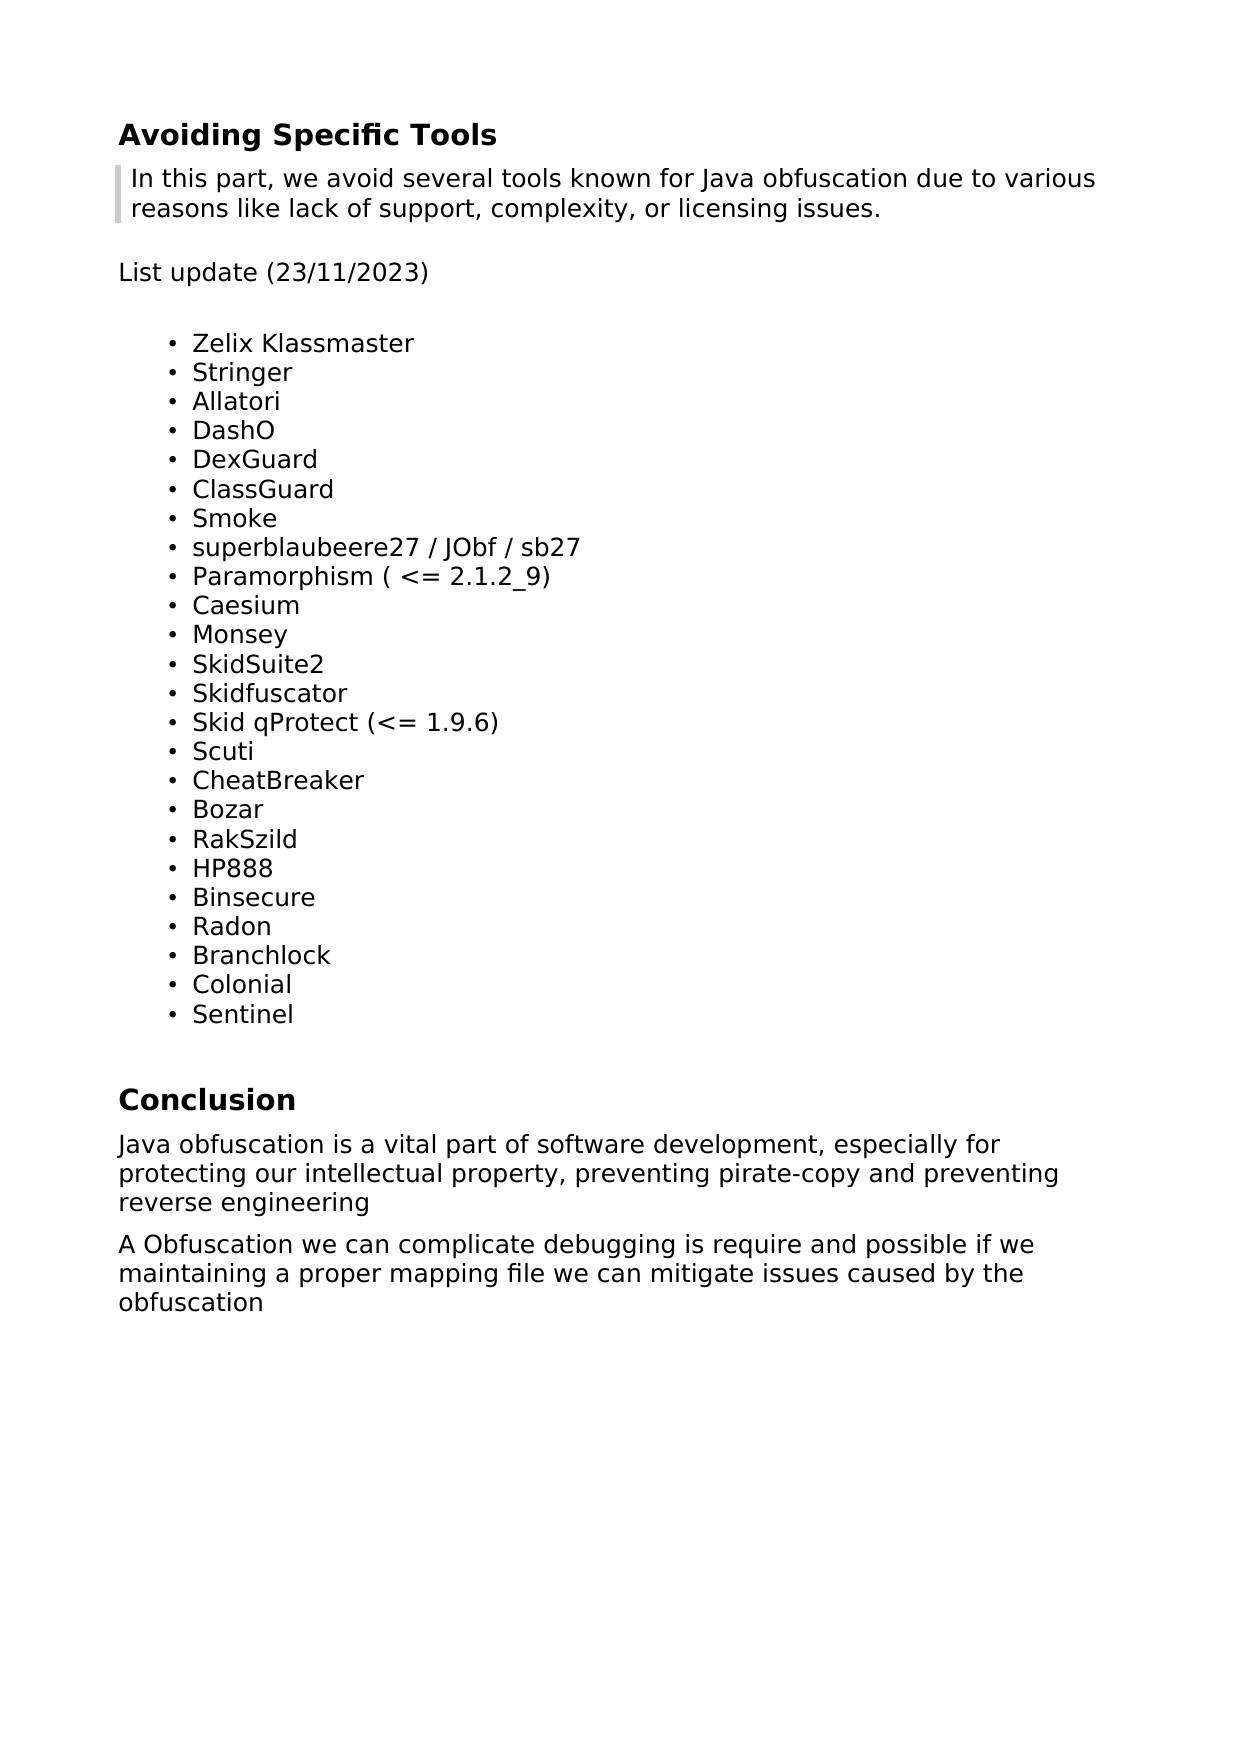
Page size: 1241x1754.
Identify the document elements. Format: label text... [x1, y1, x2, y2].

list Smoke [177, 504, 1122, 533]
list HP888 [177, 854, 1122, 883]
list CheatBreaker [177, 767, 1122, 796]
table_header In this part, we avoid several tools known for Java obfuscation due to various reasons like lack of support, complexity, or licensing issues. [121, 165, 1122, 223]
list Caesium [177, 592, 1122, 621]
list Radon [177, 912, 1122, 942]
list Skid qProtect (<= 1.9.6) [177, 708, 1122, 737]
list Monsey [177, 621, 1122, 650]
text Java obfuscation is a vital part of software development, especially for protecting our intellectual property, preventing pirate-copy and preventing reverse engineering [118, 1130, 1122, 1217]
list Paramorphism ( <= 2.1.2_9) [177, 562, 1122, 592]
list Zelix Klassmaster [177, 329, 1122, 358]
list Scuti [177, 737, 1122, 767]
subtitle Conclusion [118, 1083, 1122, 1117]
subtitle Avoiding Specific Tools [118, 118, 1122, 152]
list DashO [177, 417, 1122, 446]
list Sentinel [177, 1000, 1122, 1029]
list Allatori [177, 387, 1122, 417]
list Binsecure [177, 883, 1122, 912]
list Skidfuscator [177, 679, 1122, 708]
text A Obfuscation we can complicate debugging is require and possible if we maintaining a proper mapping file we can mitigate issues caused by the obfuscation [118, 1230, 1122, 1317]
text List update (23/11/2023) [118, 258, 1122, 287]
list RakSzild [177, 825, 1122, 854]
list ClassGuard [177, 475, 1122, 504]
list Bozar [177, 796, 1122, 825]
list SkidSuite2 [177, 650, 1122, 679]
list Colonial [177, 971, 1122, 1000]
list DexGuard [177, 446, 1122, 475]
list superblaubeere27 / JObf / sb27 [177, 533, 1122, 562]
list Stringer [177, 358, 1122, 387]
list Branchlock [177, 942, 1122, 971]
